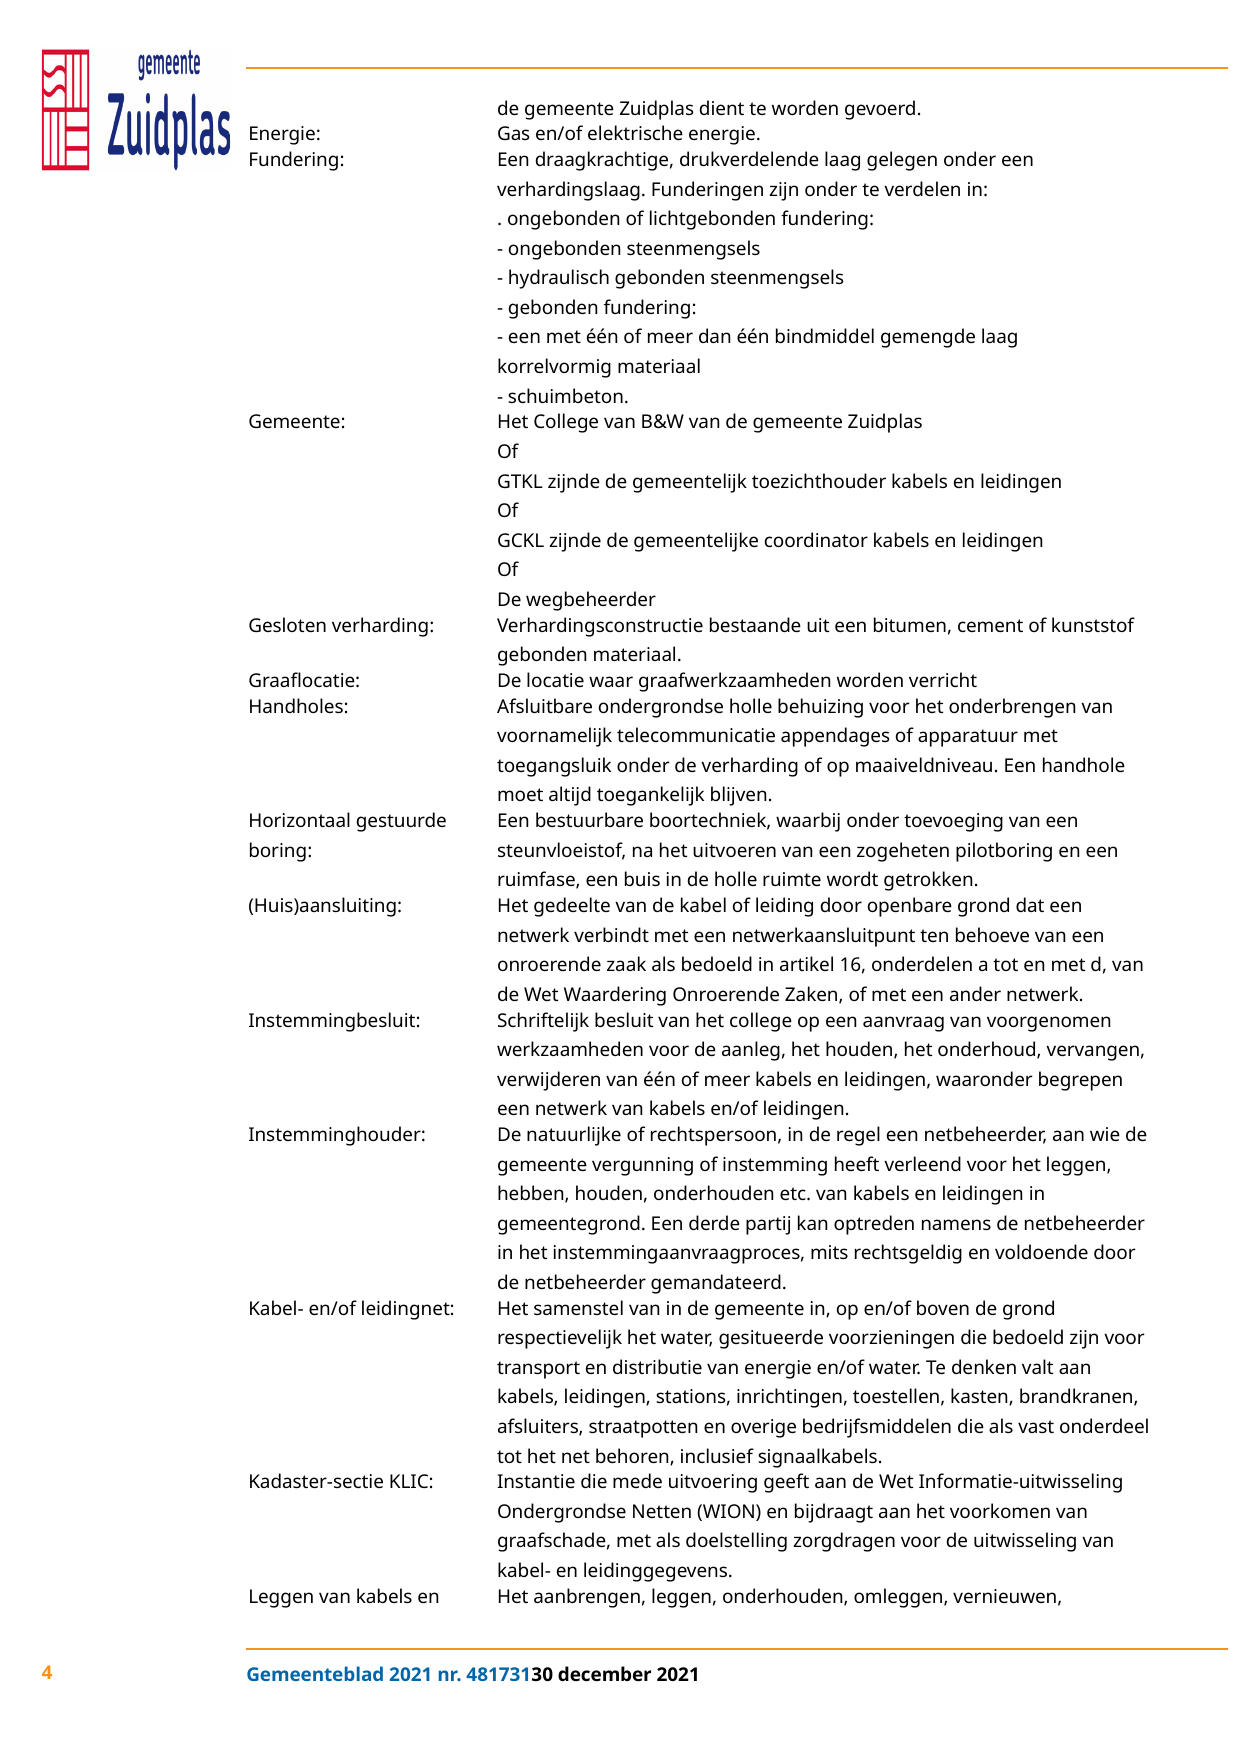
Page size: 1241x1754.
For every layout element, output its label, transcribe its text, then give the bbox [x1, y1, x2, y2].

picture [41, 47, 231, 172]
table_cell Energie: [248, 121, 497, 146]
table_cell Schriftelijk besluit van het college op een aanvraag van voorgenomen werkzaamheden voor de aanleg, het houden, het onderhoud, vervangen, verwijderen van één of meer kabels en leidingen, waaronder begrepen een netwerk van kabels en/of leidingen. [497, 1007, 1152, 1121]
table_cell [248, 95, 497, 121]
table_cell De locatie waar graafwerkzaamheden worden verricht [497, 667, 1152, 693]
table_cell Het aanbrengen, leggen, onderhouden, omleggen, vernieuwen, [497, 1583, 1152, 1609]
table_cell Het samenstel van in de gemeente in, op en/of boven de grond respectievelijk het water, gesitueerde voorzieningen die bedoeld zijn voor transport en distributie van energie en/of water. Te denken valt aan kabels, leidingen, stations, inrichtingen, toestellen, kasten, brandkranen, afsluiters, straatpotten en overige bedrijfsmiddelen die als vast onderdeel tot het net behoren, inclusief signaalkabels. [497, 1295, 1152, 1468]
table_cell Gesloten verharding: [248, 612, 497, 667]
table_cell Instemmingbesluit: [248, 1007, 497, 1121]
table_cell Instemminghouder: [248, 1121, 497, 1295]
table_cell Een draagkrachtige, drukverdelende laag gelegen onder een verhardingslaag. Funderingen zijn onder te verdelen in: . ongebonden of lichtgebonden fundering: - ongebonden steenmengsels - hydraulisch gebonden steenmengsels - gebonden fundering: - een met één of meer dan één bindmiddel gemengde laag korrelvormig materiaal - schuimbeton. [497, 146, 1152, 409]
table_cell Kadaster-sectie KLIC: [248, 1469, 497, 1583]
table_cell Het College van B&W van de gemeente Zuidplas Of GTKL zijnde de gemeentelijk toezichthouder kabels en leidingen Of GCKL zijnde de gemeentelijke coordinator kabels en leidingen Of De wegbeheerder [497, 409, 1152, 612]
table_cell Het gedeelte van de kabel of leiding door openbare grond dat een netwerk verbindt met een netwerkaansluitpunt ten behoeve van een onroerende zaak als bedoeld in artikel 16, onderdelen a tot en met d, van de Wet Waardering Onroerende Zaken, of met een ander netwerk. [497, 892, 1152, 1007]
table_cell Gemeente: [248, 409, 497, 612]
table_cell Verhardingsconstructie bestaande uit een bitumen, cement of kunststof gebonden materiaal. [497, 612, 1152, 667]
table_cell Leggen van kabels en [248, 1583, 497, 1609]
table_cell Graaflocatie: [248, 667, 497, 693]
table_cell Gas en/of elektrische energie. [497, 121, 1152, 146]
table_cell Horizontaal gestuurde boring: [248, 808, 497, 892]
table_cell Handholes: [248, 693, 497, 807]
table_cell (Huis)aansluiting: [248, 892, 497, 1007]
table_cell Fundering: [248, 146, 497, 409]
table_cell Afsluitbare ondergrondse holle behuizing voor het onderbrengen van voornamelijk telecommunicatie appendages of apparatuur met toegangsluik onder de verharding of op maaiveldniveau. Een handhole moet altijd toegankelijk blijven. [497, 693, 1152, 807]
table_cell Instantie die mede uitvoering geeft aan de Wet Informatie-uitwisseling Ondergrondse Netten (WION) en bijdraagt aan het voorkomen van graafschade, met als doelstelling zorgdragen voor de uitwisseling van kabel- en leidinggegevens. [497, 1469, 1152, 1583]
table_cell De natuurlijke of rechtspersoon, in de regel een netbeheerder, aan wie de gemeente vergunning of instemming heeft verleend voor het leggen, hebben, houden, onderhouden etc. van kabels en leidingen in gemeentegrond. Een derde partij kan optreden namens de netbeheerder in het instemmingaanvraagproces, mits rechtsgeldig en voldoende door de netbeheerder gemandateerd. [497, 1121, 1152, 1295]
table_cell de gemeente Zuidplas dient te worden gevoerd. [497, 95, 1152, 121]
table_cell Kabel- en/of leidingnet: [248, 1295, 497, 1468]
table_cell Een bestuurbare boortechniek, waarbij onder toevoeging van een steunvloeistof, na het uitvoeren van een zogeheten pilotboring en een ruimfase, een buis in de holle ruimte wordt getrokken. [497, 808, 1152, 892]
